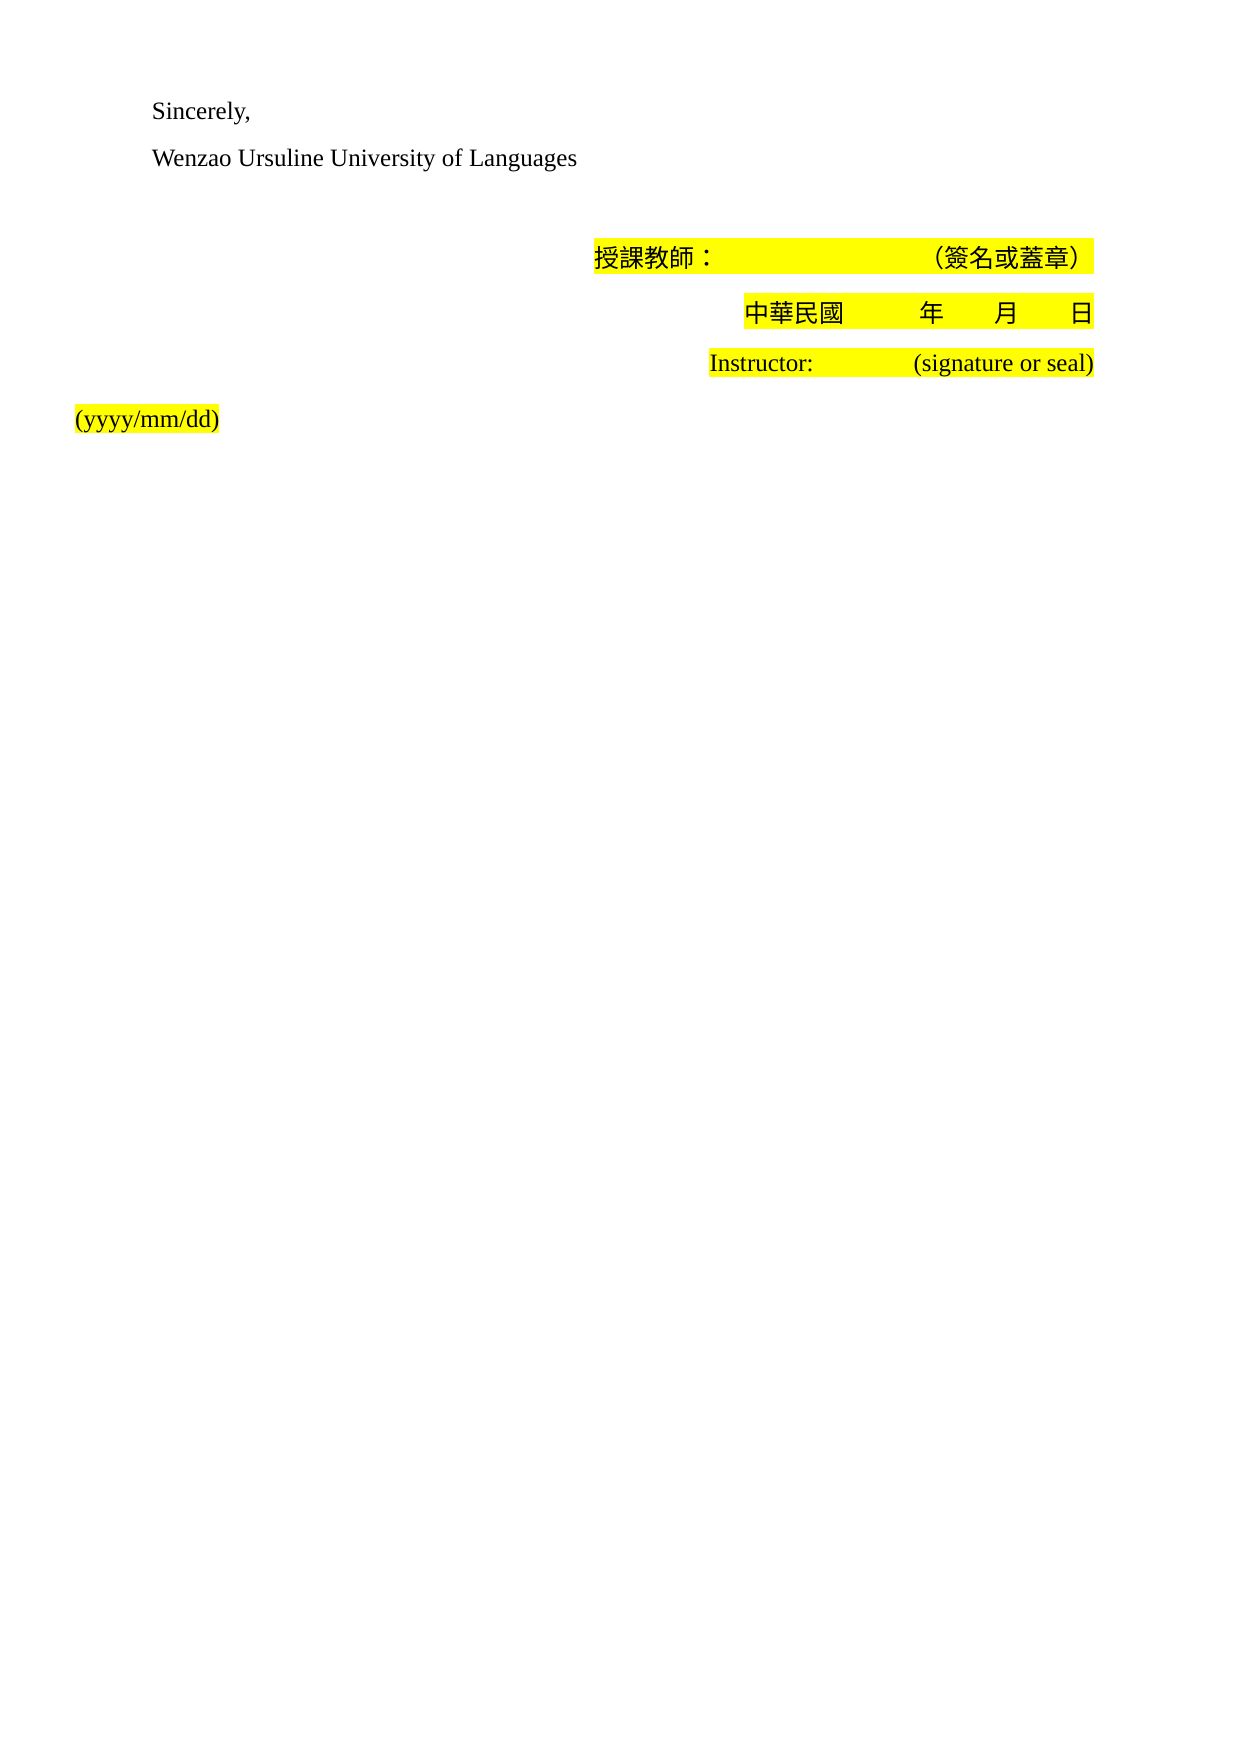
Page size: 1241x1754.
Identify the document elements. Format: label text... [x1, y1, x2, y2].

text Sincerely, [152, 96, 1165, 124]
text (yyyy/mm/dd) [75, 377, 1165, 439]
text Instructor: (signature or seal) [75, 348, 1094, 377]
text Wenzao Ursuline University of Languages [152, 143, 1165, 172]
text 中華民國 年 月 日 [75, 293, 1094, 329]
text 授課教師： （簽名或蓋章） [75, 238, 1094, 274]
